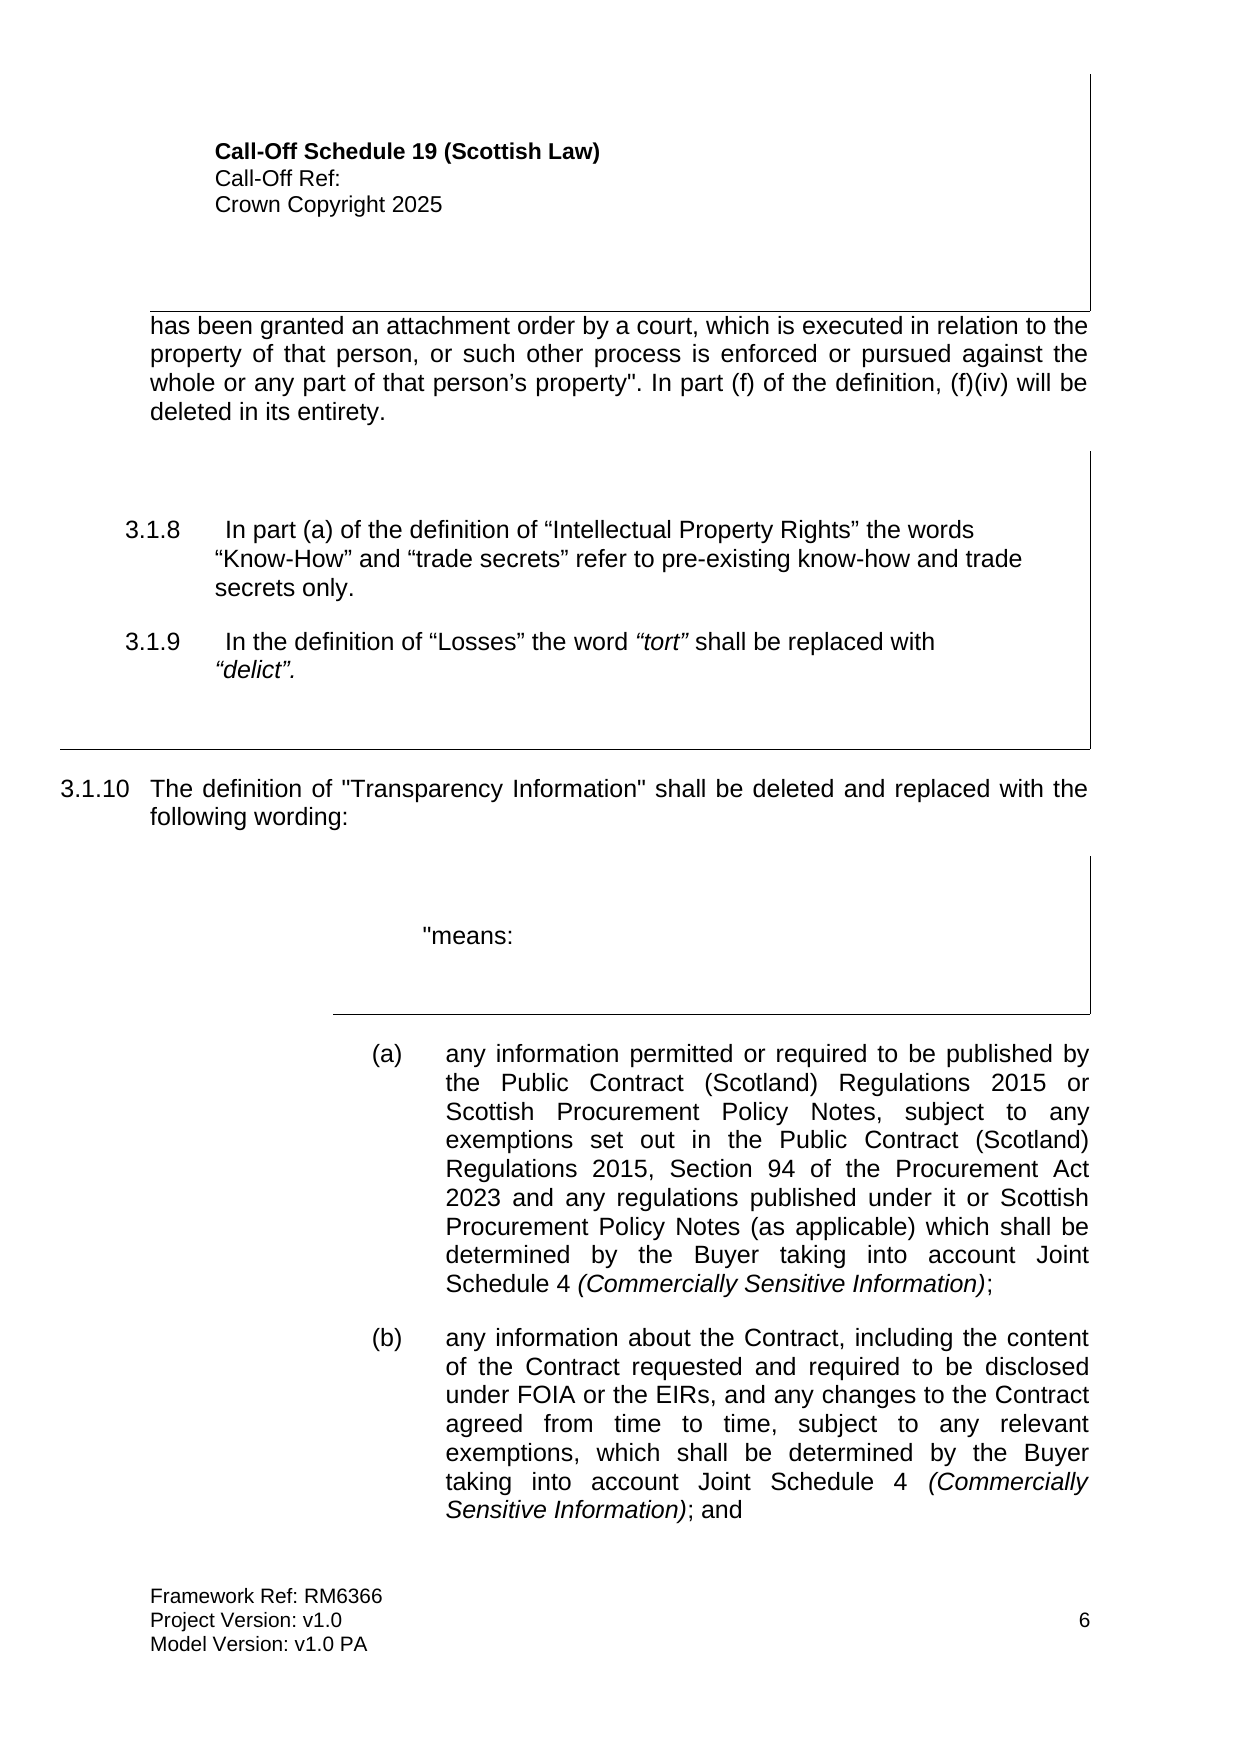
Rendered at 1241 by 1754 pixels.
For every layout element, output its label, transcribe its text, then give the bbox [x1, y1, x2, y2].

list has been granted an attachment order by a court, which is executed in relation to the property of that person, or such other process is enforced or pursued against the whole or any part of that person’s property". In part (f) of the definition, (f)(iv) will be deleted in its entirety. [60, 311, 1090, 426]
text (a) any information permitted or required to be published by the Public Contract (Scotland) Regulations 2015 or Scottish Procurement Policy Notes, subject to any exemptions set out in the Public Contract (Scotland) Regulations 2015, Section 94 of the Procurement Act 2023 and any regulations published under it or Scottish Procurement Policy Notes (as applicable) which shall be determined by the Buyer taking into account Joint Schedule 4 (Commercially Sensitive Information); [372, 1039, 1090, 1298]
list In the definition of “Losses” the word “tort” shall be replaced with “delict”. [60, 562, 1090, 749]
text (b) any information about the Contract, including the content of the Contract requested and required to be disclosed under FOIA or the EIRs, and any changes to the Contract agreed from time to time, subject to any relevant exemptions, which shall be determined by the Buyer taking into account Joint Schedule 4 (Commercially Sensitive Information); and [372, 1323, 1090, 1524]
text "means: [333, 856, 1090, 1014]
list In part (a) of the definition of “Intellectual Property Rights” the words “Know-How” and “trade secrets” refer to pre-existing know-how and trade secrets only. [60, 451, 1090, 562]
list The definition of "Transparency Information" shall be deleted and replaced with the following wording: [60, 774, 1090, 831]
